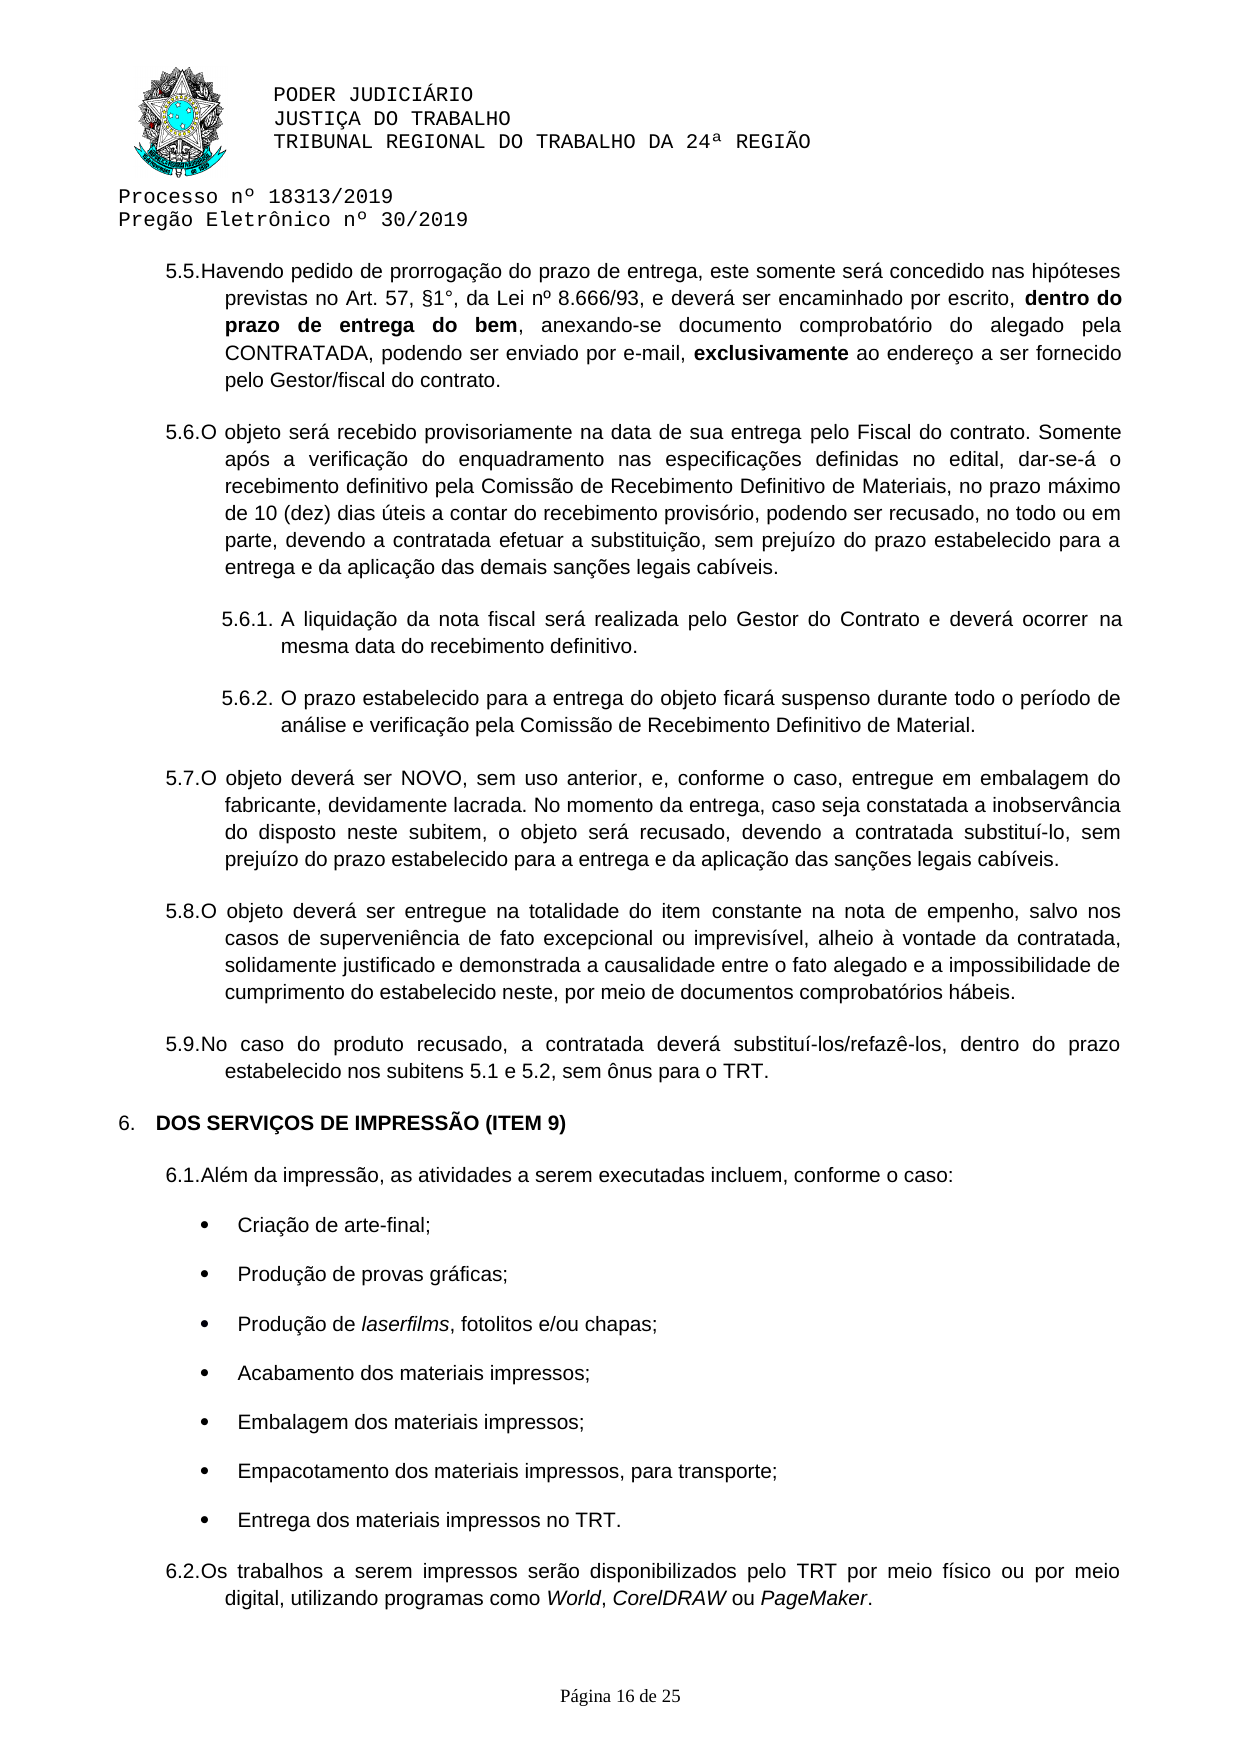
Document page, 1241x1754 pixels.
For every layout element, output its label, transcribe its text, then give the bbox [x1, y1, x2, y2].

list Embalagem dos materiais impressos; [201, 1409, 1122, 1433]
picture [133, 66, 228, 178]
list O prazo estabelecido para a entrega do objeto ficará suspenso durante todo o período de análise e verificação pela Comissão de Recebimento Definitivo de Material. [221, 684, 1122, 738]
list Empacotamento dos materiais impressos, para transporte; [201, 1458, 1122, 1483]
list Os trabalhos a serem impressos serão disponibilizados pelo TRT por meio físico ou por meio digital, utilizando programas como World, CorelDRAW ou PageMaker. [165, 1557, 1122, 1611]
list Acabamento dos materiais impressos; [201, 1360, 1122, 1384]
list Além da impressão, as atividades a serem executadas incluem, conforme o caso: [165, 1161, 1122, 1188]
list Entrega dos materiais impressos no TRT. [201, 1508, 1122, 1532]
list O objeto deverá ser NOVO, sem uso anterior, e, conforme o caso, entregue em embalagem do fabricante, devidamente lacrada. No momento da entrega, caso seja constatada a inobservância do disposto neste subitem, o objeto será recusado, devendo a contratada substituí-lo, sem prejuízo do prazo estabelecido para a entrega e da aplicação das sanções legais cabíveis. [165, 763, 1122, 872]
list O objeto será recebido provisoriamente na data de sua entrega pelo Fiscal do contrato. Somente após a verificação do enquadramento nas especificações definidas no edital, dar-se-á o recebimento definitivo pela Comissão de Recebimento Definitivo de Materiais, no prazo máximo de 10 (dez) dias úteis a contar do recebimento provisório, podendo ser recusado, no todo ou em parte, devendo a contratada efetuar a substituição, sem prejuízo do prazo estabelecido para a entrega e da aplicação das demais sanções legais cabíveis. [165, 417, 1122, 580]
list Criação de arte-final; [201, 1213, 1122, 1237]
list Produção de provas gráficas; [201, 1262, 1122, 1286]
list Produção de laserfilms, fotolitos e/ou chapas; [201, 1311, 1122, 1335]
list A liquidação da nota fiscal será realizada pelo Gestor do Contrato e deverá ocorrer na mesma data do recebimento definitivo. [221, 605, 1122, 659]
list DOS SERVIÇOS DE IMPRESSÃO (ITEM 9) [118, 1109, 1122, 1136]
list Havendo pedido de prorrogação do prazo de entrega, este somente será concedido nas hipóteses previstas no Art. 57, §1°, da Lei nº 8.666/93, e deverá ser encaminhado por escrito, dentro do prazo de entrega do bem, anexando-se documento comprobatório do alegado pela CONTRATADA, podendo ser enviado por e-mail, exclusivamente ao endereço a ser fornecido pelo Gestor/fiscal do contrato. [165, 257, 1122, 392]
list No caso do produto recusado, a contratada deverá substituí-los/refazê-los, dentro do prazo estabelecido nos subitens 5.1 e 5.2, sem ônus para o TRT. [165, 1030, 1122, 1084]
list O objeto deverá ser entregue na totalidade do item constante na nota de empenho, salvo nos casos de superveniência de fato excepcional ou imprevisível, alheio à vontade da contratada, solidamente justificado e demonstrada a causalidade entre o fato alegado e a impossibilidade de cumprimento do estabelecido neste, por meio de documentos comprobatórios hábeis. [165, 897, 1122, 1005]
